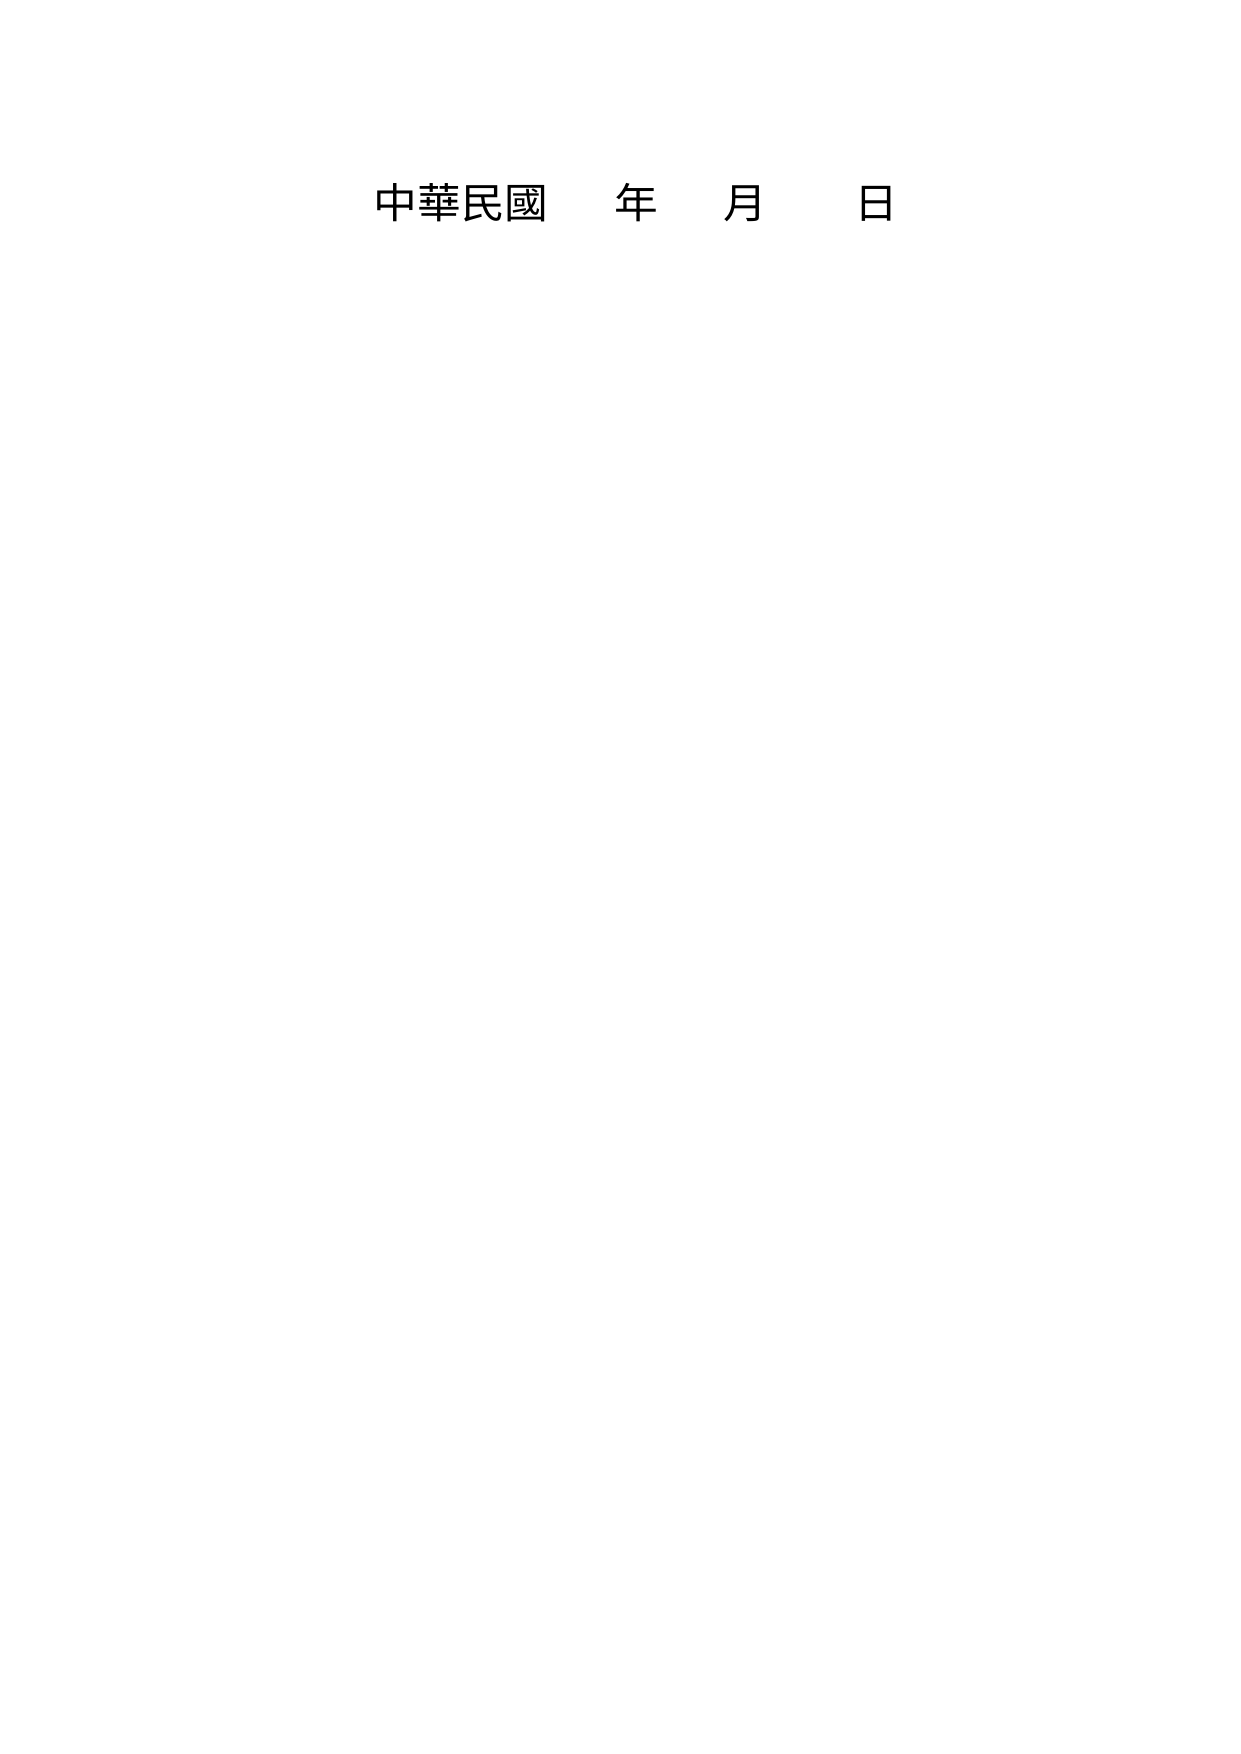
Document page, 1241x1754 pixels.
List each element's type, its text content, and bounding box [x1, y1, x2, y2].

text 中華民國 年 月 日 [187, 158, 1084, 221]
